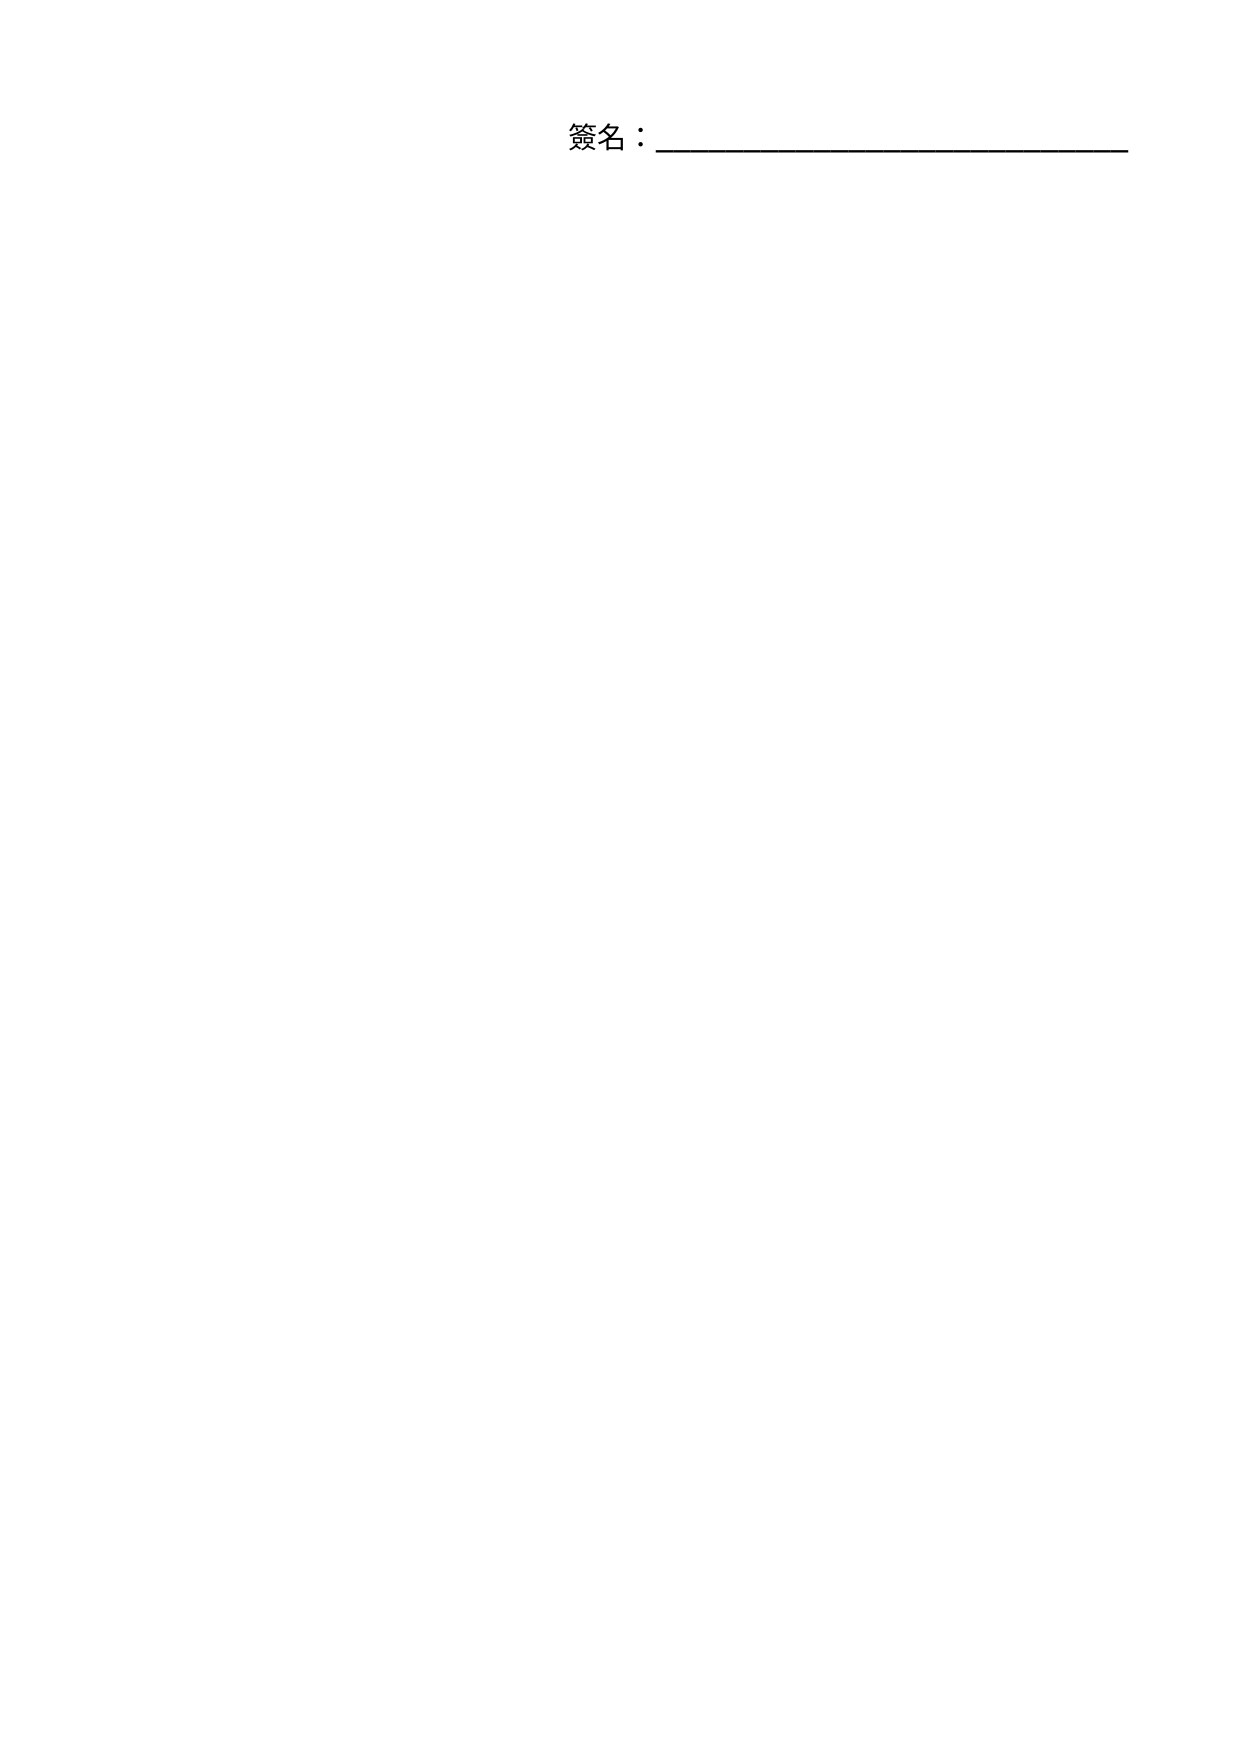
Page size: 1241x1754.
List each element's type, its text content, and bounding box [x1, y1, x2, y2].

text 簽名：___________________________ [112, 94, 1128, 157]
